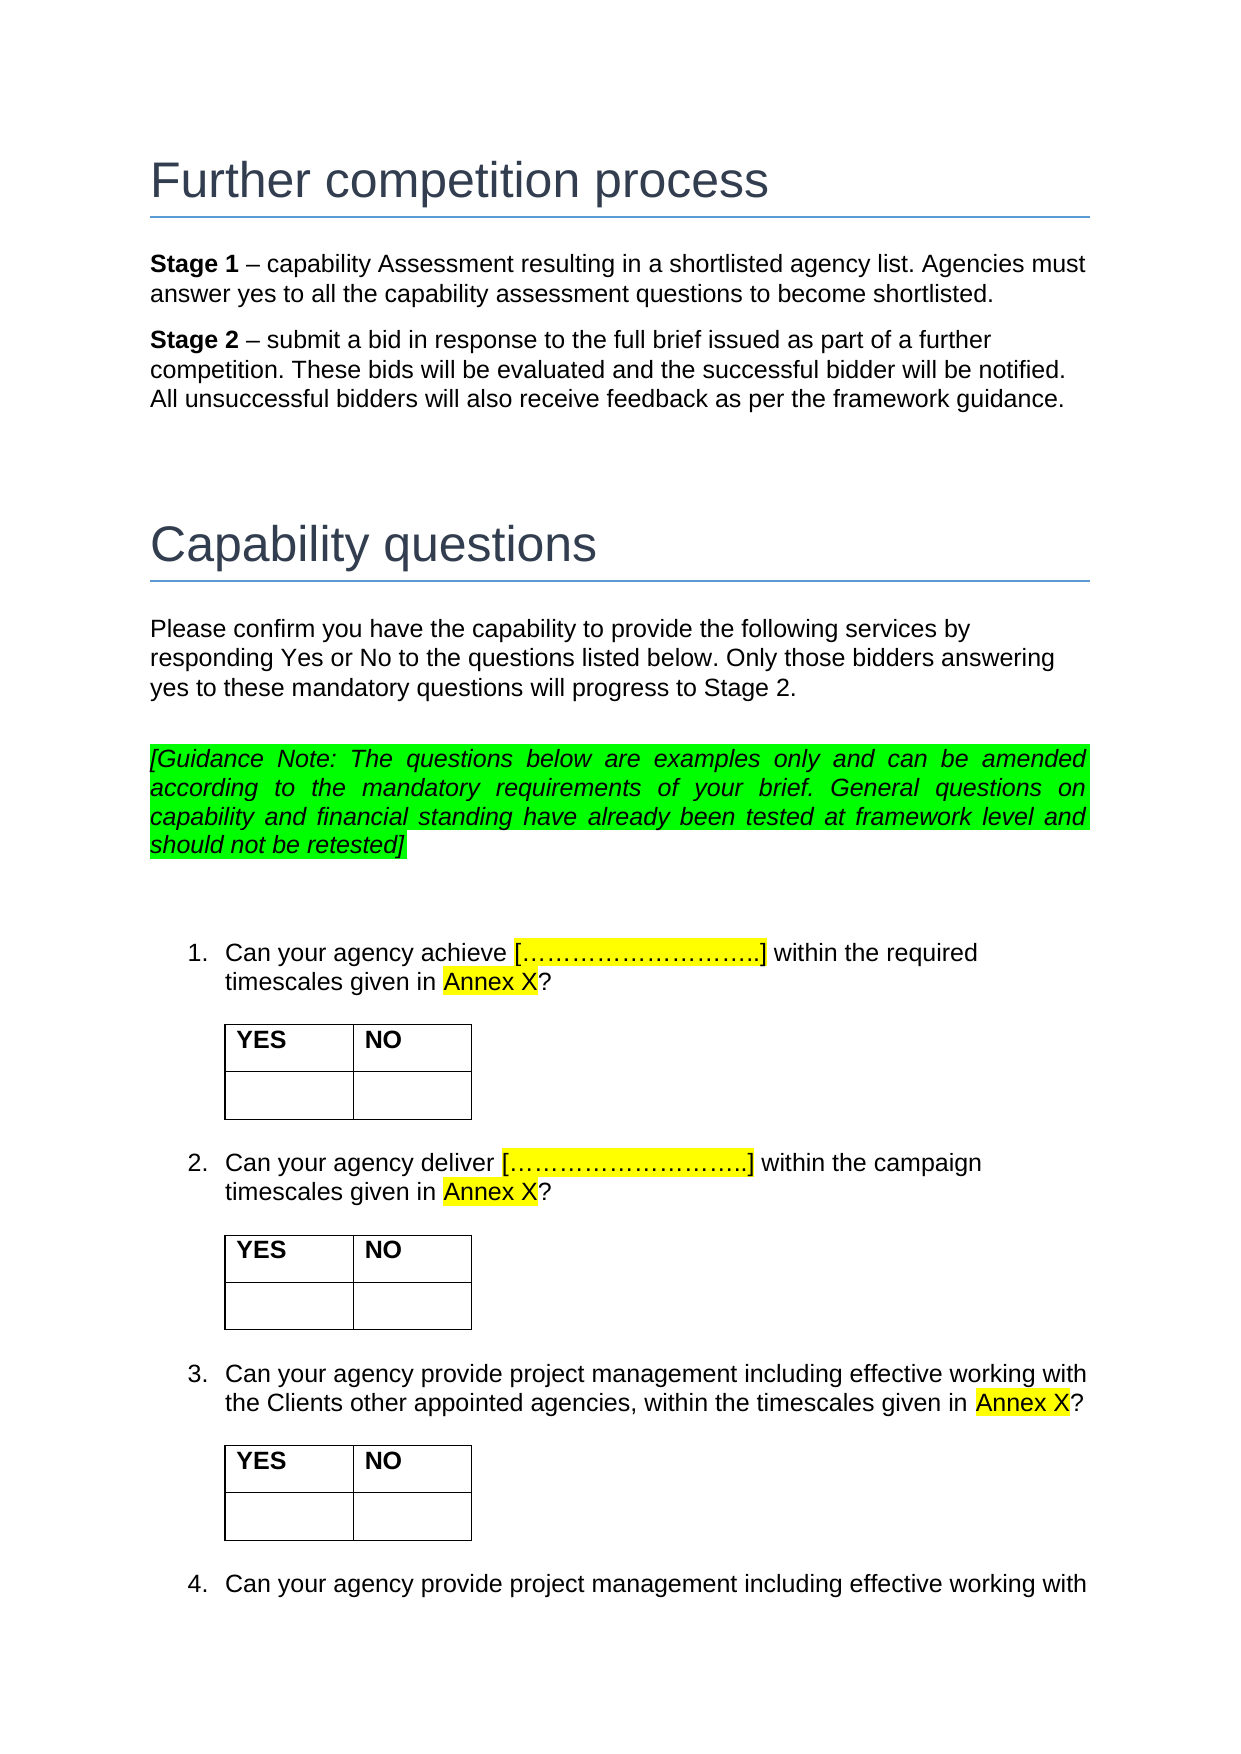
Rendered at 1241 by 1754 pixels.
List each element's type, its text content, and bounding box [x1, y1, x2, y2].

table_cell [226, 1283, 353, 1329]
subtitle Capability questions [150, 514, 1090, 580]
table_header YES [226, 1025, 353, 1071]
list Can your agency provide project management including effective working with the Clients other appointed agencies, within the timescales given in Annex X? [187, 1359, 1090, 1416]
list Can your agency deliver [………………………..] within the campaign timescales given in Annex X? [187, 1148, 1090, 1206]
table_header YES [226, 1446, 353, 1492]
table_header NO [354, 1446, 471, 1492]
text Stage 1 – capability Assessment resulting in a shortlisted agency list. Agencies must answer yes to all the capability assessment questions to become shortlisted. [150, 249, 1090, 307]
table_header NO [354, 1025, 471, 1071]
table_header YES [226, 1236, 353, 1282]
table_cell [354, 1283, 471, 1329]
table_cell [354, 1493, 471, 1539]
table_header NO [354, 1236, 471, 1282]
table_cell [226, 1072, 353, 1118]
list Can your agency provide project management including effective working with [187, 1569, 1090, 1598]
text Please confirm you have the capability to provide the following services by responding Yes or No to the questions listed below. Only those bidders answering yes to these mandatory questions will progress to Stage 2. [150, 613, 1090, 701]
table_cell [226, 1493, 353, 1539]
text [Guidance Note: The questions below are examples only and can be amended according to the mandatory requirements of your brief. General questions on capability and financial standing have already been tested at framework level and should not be retested] [150, 744, 1090, 859]
list Can your agency achieve [………………………..] within the required timescales given in Annex X? [187, 938, 1090, 995]
table_cell [354, 1072, 471, 1118]
text Stage 2 – submit a bid in response to the full brief issued as part of a further competition. These bids will be evaluated and the successful bidder will be notified. All unsuccessful bidders will also receive feedback as per the framework guidance. [150, 325, 1090, 413]
subtitle Further competition process [150, 150, 1090, 216]
